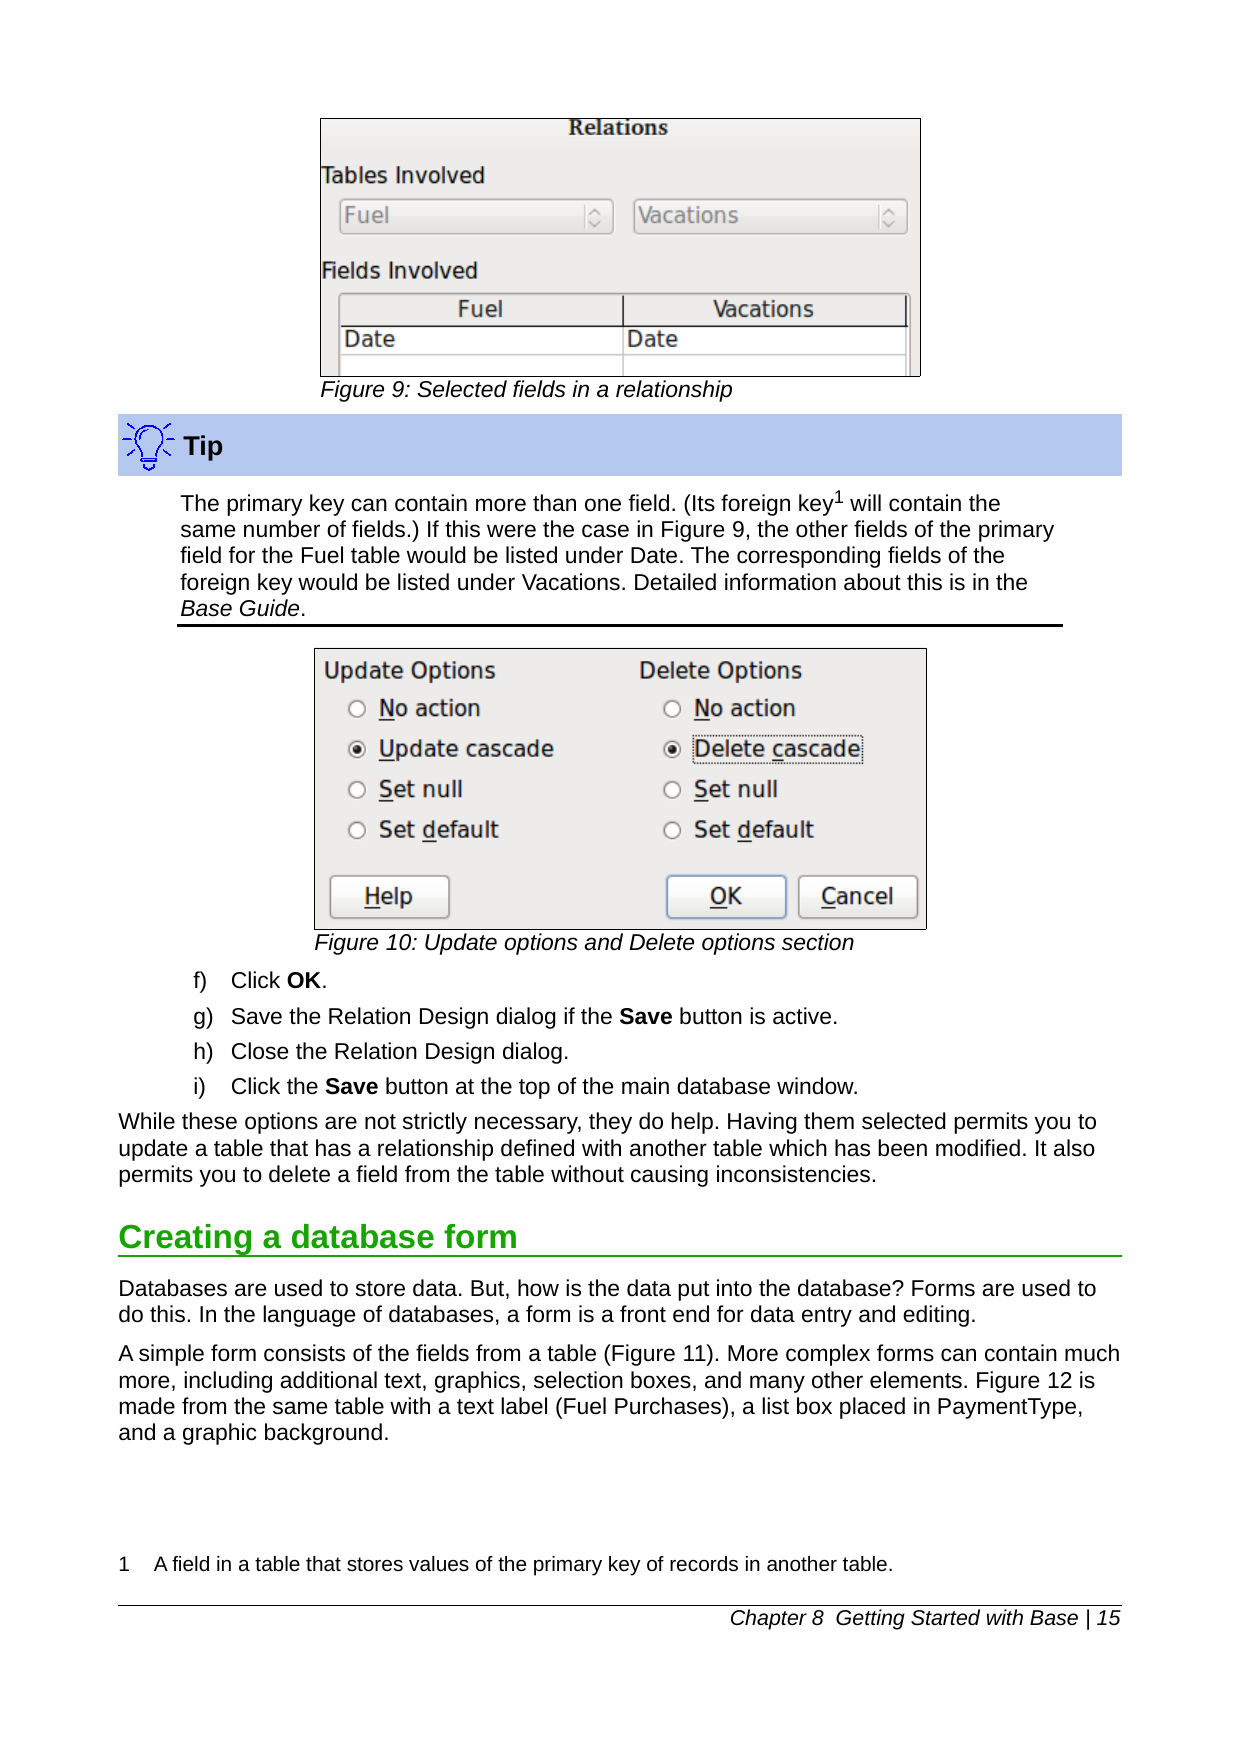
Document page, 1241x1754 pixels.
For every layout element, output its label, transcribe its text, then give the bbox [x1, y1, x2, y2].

text A field in a table that stores values of the primary key of records in another table. [118, 1552, 1122, 1576]
text A simple form consists of the fields from a table (Figure 11). More complex forms can contain much more, including additional text, graphics, selection boxes, and many other elements. Figure 12 is made from the same table with a text label (Fuel Purchases), a list box placed in PaymentType, and a graphic background. [118, 1340, 1122, 1446]
subtitle Creating a database form [118, 1217, 1122, 1255]
list Click OK. [193, 967, 1122, 994]
subtitle Tip [118, 414, 1122, 476]
list Save the Relation Design dialog if the Save button is active. [193, 1003, 1122, 1029]
text Figure 9: Selected fields in a relationship [320, 377, 920, 403]
text The primary key can contain more than one field. (Its foreign key will contain the same number of fields.) If this were the case in Figure 9, the other fields of the primary field for the Fuel table would be listed under Date. The corresponding fields of the foreign key would be listed under Vacations. Detailed information about this is in the Base Guide. [177, 483, 1063, 624]
text Databases are used to store data. But, how is the data put into the database? Forms are used to do this. In the language of databases, a form is a front end for data entry and editing. [118, 1275, 1122, 1328]
text While these options are not strictly necessary, they do help. Having them selected permits you to update a table that has a relationship defined with another table which has been modified. It also permits you to delete a field from the table without causing inconsistencies. [118, 1108, 1122, 1187]
text Figure 10: Update options and Delete options section [314, 930, 926, 955]
picture [321, 119, 920, 376]
list Click the Save button at the top of the main database window. [193, 1073, 1122, 1099]
list Close the Relation Design dialog. [193, 1038, 1122, 1064]
picture [119, 415, 179, 475]
picture [315, 649, 926, 929]
